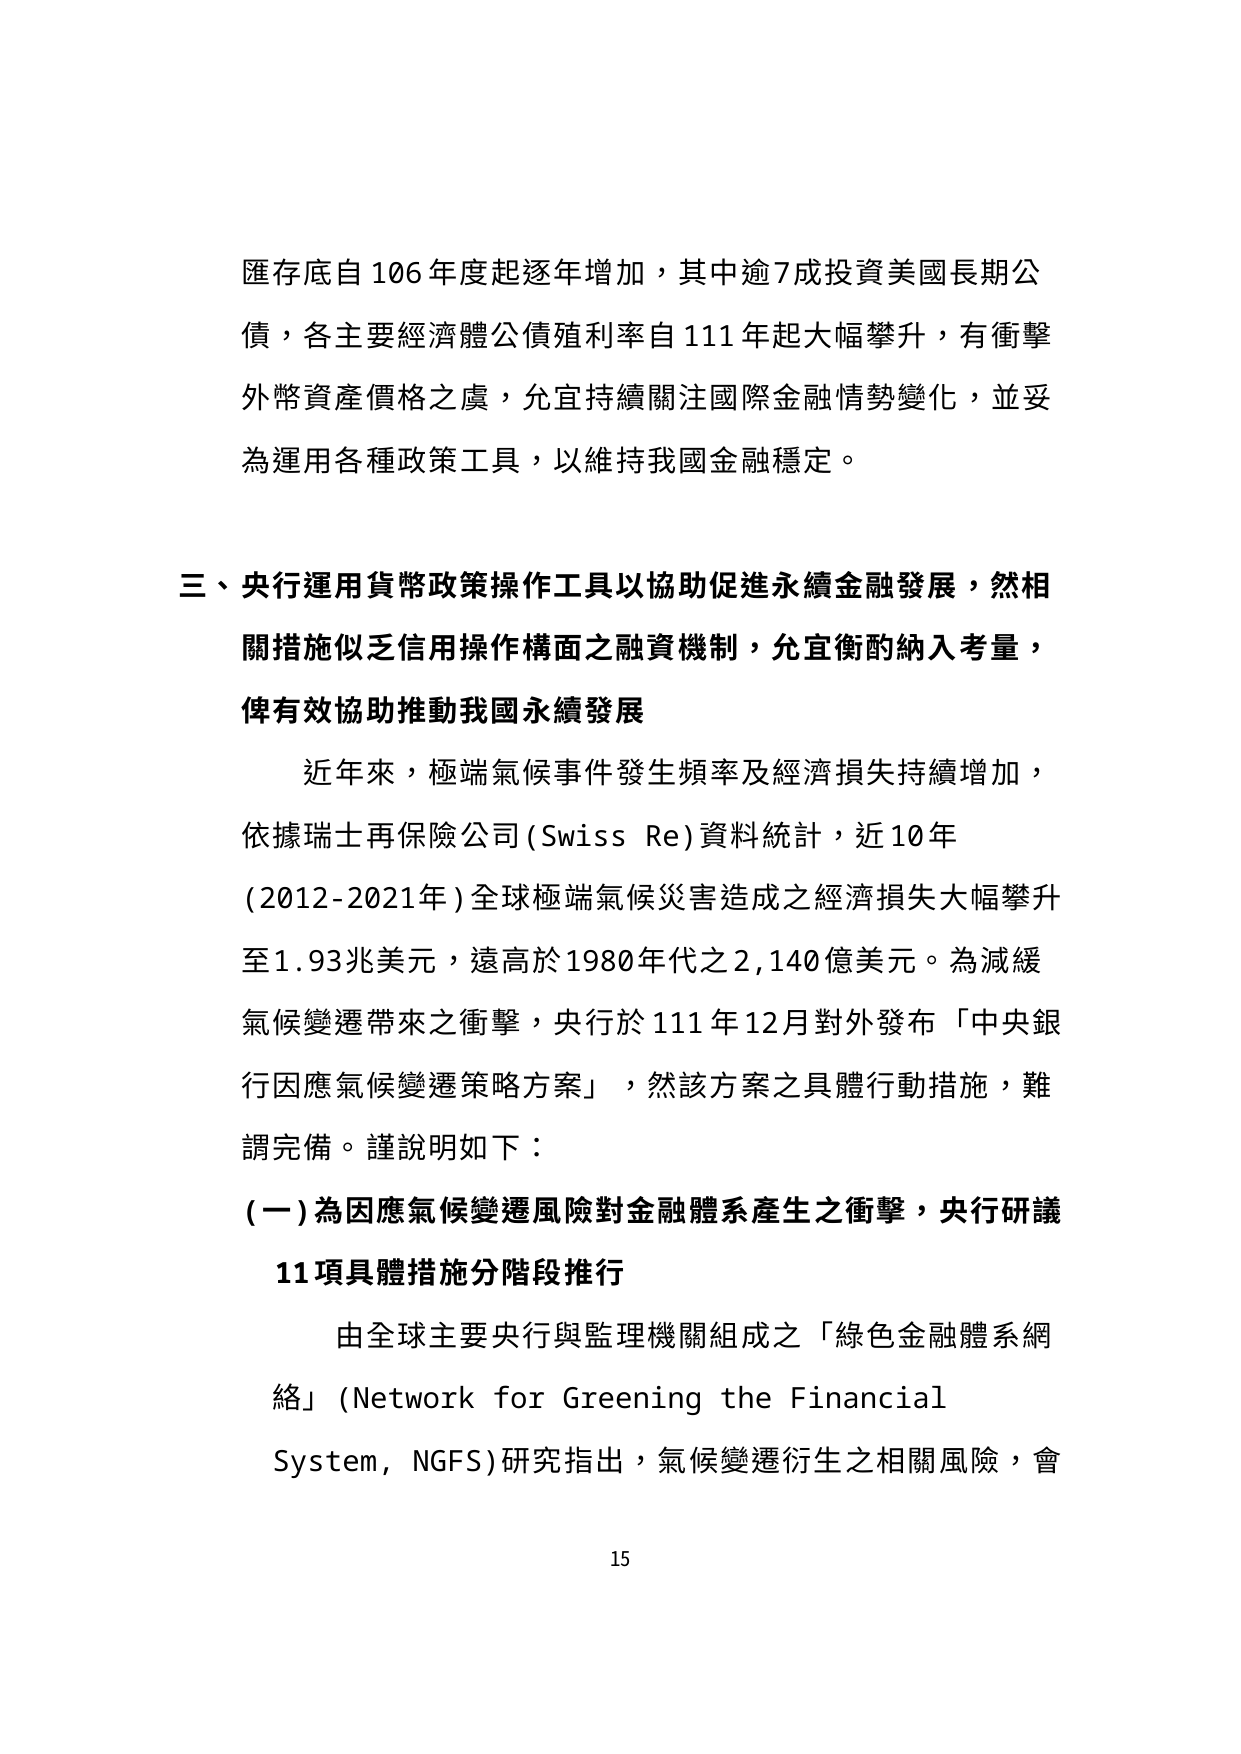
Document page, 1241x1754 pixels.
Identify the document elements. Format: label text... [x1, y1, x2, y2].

text 匯存底自106年度起逐年增加，其中逾7成投資美國長期公債，各主要經濟體公債殖利率自111年起大幅攀升，有衝擊外幣資產價格之虞，允宜持續關注國際金融情勢變化，並妥為運用各種政策工具，以維持我國金融穩定。 [236, 229, 1063, 479]
text 由全球主要央行與監理機關組成之「綠色金融體系網絡」(Network for Greening the Financial System, NGFS)研究指出，氣候變遷衍生之相關風險，會 [266, 1292, 1063, 1479]
text 近年來，極端氣候事件發生頻率及經濟損失持續增加，依據瑞士再保險公司(Swiss Re)資料統計，近10年(2012-2021年)全球極端氣候災害造成之經濟損失大幅攀升至1.93兆美元，遠高於1980年代之2,140億美元。為減緩氣候變遷帶來之衝擊，央行於111年12月對外發布「中央銀行因應氣候變遷策略方案」，然該方案之具體行動措施，難謂完備。謹說明如下： [236, 729, 1063, 1167]
text (一)為因應氣候變遷風險對金融體系產生之衝擊，央行研議11項具體措施分階段推行 [236, 1167, 1063, 1292]
text 三、央行運用貨幣政策操作工具以協助促進永續金融發展，然相關措施似乏信用操作構面之融資機制，允宜衡酌納入考量，俾有效協助推動我國永續發展 [177, 542, 1063, 729]
